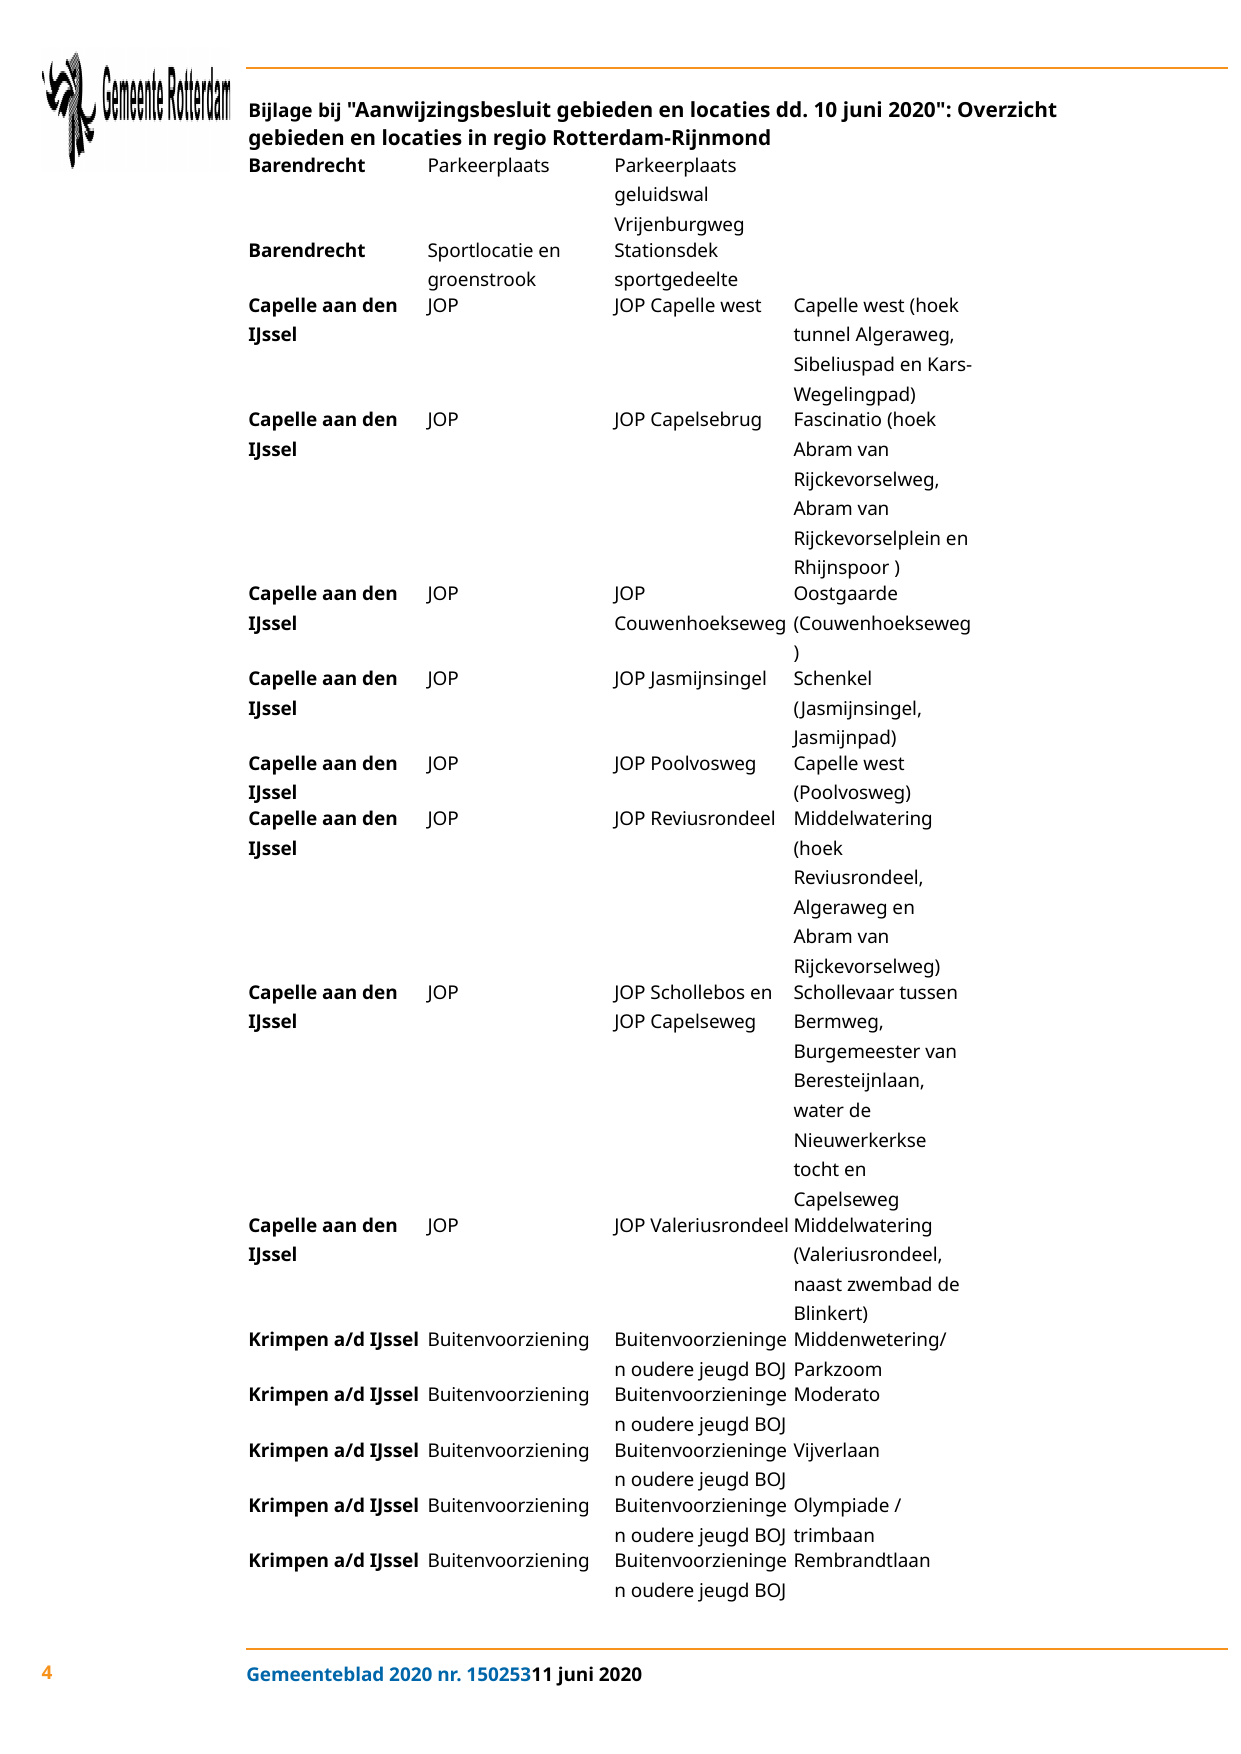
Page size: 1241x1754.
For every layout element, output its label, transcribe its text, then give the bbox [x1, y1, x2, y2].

table_cell Capelle west (Poolvosweg) [793, 750, 972, 805]
table_cell JOP [427, 805, 614, 979]
table_cell [973, 665, 1152, 750]
table_cell [973, 1382, 1152, 1437]
table_cell JOP Schollebos en JOP Capelseweg [614, 979, 793, 1212]
table_cell Olympiade / trimbaan [793, 1492, 972, 1547]
table_cell JOP Poolvosweg [614, 750, 793, 805]
table_cell Fascinatio (hoek Abram van Rijckevorselweg, Abram van Rijckevorselplein en Rhijnspoor ) [793, 407, 972, 580]
table_cell JOP [427, 580, 614, 665]
table_cell Schollevaar tussen Bermweg, Burgemeester van Beresteijnlaan, water de Nieuwerkerkse tocht en Capelseweg [793, 979, 972, 1212]
table_cell Krimpen a/d IJssel [248, 1548, 427, 1603]
table_cell Moderato [793, 1382, 972, 1437]
table_cell JOP Capelle west [614, 292, 793, 407]
table_cell Capelle aan den IJssel [248, 1212, 427, 1326]
table_cell Buitenvoorzieningen oudere jeugd BOJ [614, 1326, 793, 1382]
table_cell [973, 1326, 1152, 1382]
table_cell Buitenvoorzieningen oudere jeugd BOJ [614, 1437, 793, 1492]
table_cell Rembrandtlaan [793, 1548, 972, 1603]
table_cell Buitenvoorziening [427, 1492, 614, 1547]
table_cell JOP Valeriusrondeel [614, 1212, 793, 1326]
table_cell JOP Jasmijnsingel [614, 665, 793, 750]
table_cell Krimpen a/d IJssel [248, 1437, 427, 1492]
table_cell Middenwetering/Parkzoom [793, 1326, 972, 1382]
table_cell Buitenvoorzieningen oudere jeugd BOJ [614, 1492, 793, 1547]
table_header Parkeerplaats [427, 152, 614, 237]
table_cell Buitenvoorzieningen oudere jeugd BOJ [614, 1548, 793, 1603]
text Bijlage bij "Aanwijzingsbesluit gebieden en locaties dd. 10 juni 2020": Overzicht gebieden en locaties in regio Rotterdam-Rijnmond [248, 95, 1152, 152]
table_cell [973, 1492, 1152, 1547]
table_cell Buitenvoorziening [427, 1326, 614, 1382]
table_cell JOP [427, 407, 614, 580]
picture [41, 47, 231, 172]
table_cell JOP [427, 1212, 614, 1326]
table_cell JOP [427, 750, 614, 805]
table_cell Capelle aan den IJssel [248, 407, 427, 580]
table_cell Capelle aan den IJssel [248, 805, 427, 979]
table_cell Buitenvoorzieningen oudere jeugd BOJ [614, 1382, 793, 1437]
table_cell JOP [427, 979, 614, 1212]
table_cell JOP Capelsebrug [614, 407, 793, 580]
table_cell Capelle aan den IJssel [248, 292, 427, 407]
table_cell Sportlocatie en groenstrook [427, 237, 614, 292]
table_cell Middelwatering (hoek Reviusrondeel, Algeraweg en Abram van Rijckevorselweg) [793, 805, 972, 979]
table_cell Capelle aan den IJssel [248, 665, 427, 750]
table_cell Barendrecht [248, 237, 427, 292]
table_cell [973, 1212, 1152, 1326]
table_header Barendrecht [248, 152, 427, 237]
table_cell Krimpen a/d IJssel [248, 1326, 427, 1382]
table_cell [973, 292, 1152, 407]
table_header Parkeerplaats geluidswal Vrijenburgweg [614, 152, 793, 237]
table_cell Buitenvoorziening [427, 1548, 614, 1603]
table_cell Middelwatering (Valeriusrondeel, naast zwembad de Blinkert) [793, 1212, 972, 1326]
table_cell Schenkel (Jasmijnsingel, Jasmijnpad) [793, 665, 972, 750]
table_cell Vijverlaan [793, 1437, 972, 1492]
table_cell JOP Reviusrondeel [614, 805, 793, 979]
table_cell JOP [427, 665, 614, 750]
table_cell Capelle aan den IJssel [248, 979, 427, 1212]
table_cell [973, 1437, 1152, 1492]
table_cell Krimpen a/d IJssel [248, 1382, 427, 1437]
table_cell [973, 407, 1152, 580]
table_cell [973, 979, 1152, 1212]
table_cell [973, 750, 1152, 805]
table_cell [973, 237, 1152, 292]
table_cell [973, 1548, 1152, 1603]
table_cell [973, 580, 1152, 665]
table_cell Krimpen a/d IJssel [248, 1492, 427, 1547]
table_header [973, 152, 1152, 237]
table_header [793, 152, 972, 237]
table_cell Capelle west (hoek tunnel Algeraweg, Sibeliuspad en Kars-Wegelingpad) [793, 292, 972, 407]
table_cell Capelle aan den IJssel [248, 580, 427, 665]
table_cell Buitenvoorziening [427, 1437, 614, 1492]
table_cell Buitenvoorziening [427, 1382, 614, 1437]
table_cell JOP [427, 292, 614, 407]
table_cell Capelle aan den IJssel [248, 750, 427, 805]
table_cell JOP Couwenhoekseweg [614, 580, 793, 665]
table_cell [973, 805, 1152, 979]
table_cell Oostgaarde (Couwenhoekseweg ) [793, 580, 972, 665]
table_cell Stationsdek sportgedeelte [614, 237, 793, 292]
table_cell [793, 237, 972, 292]
